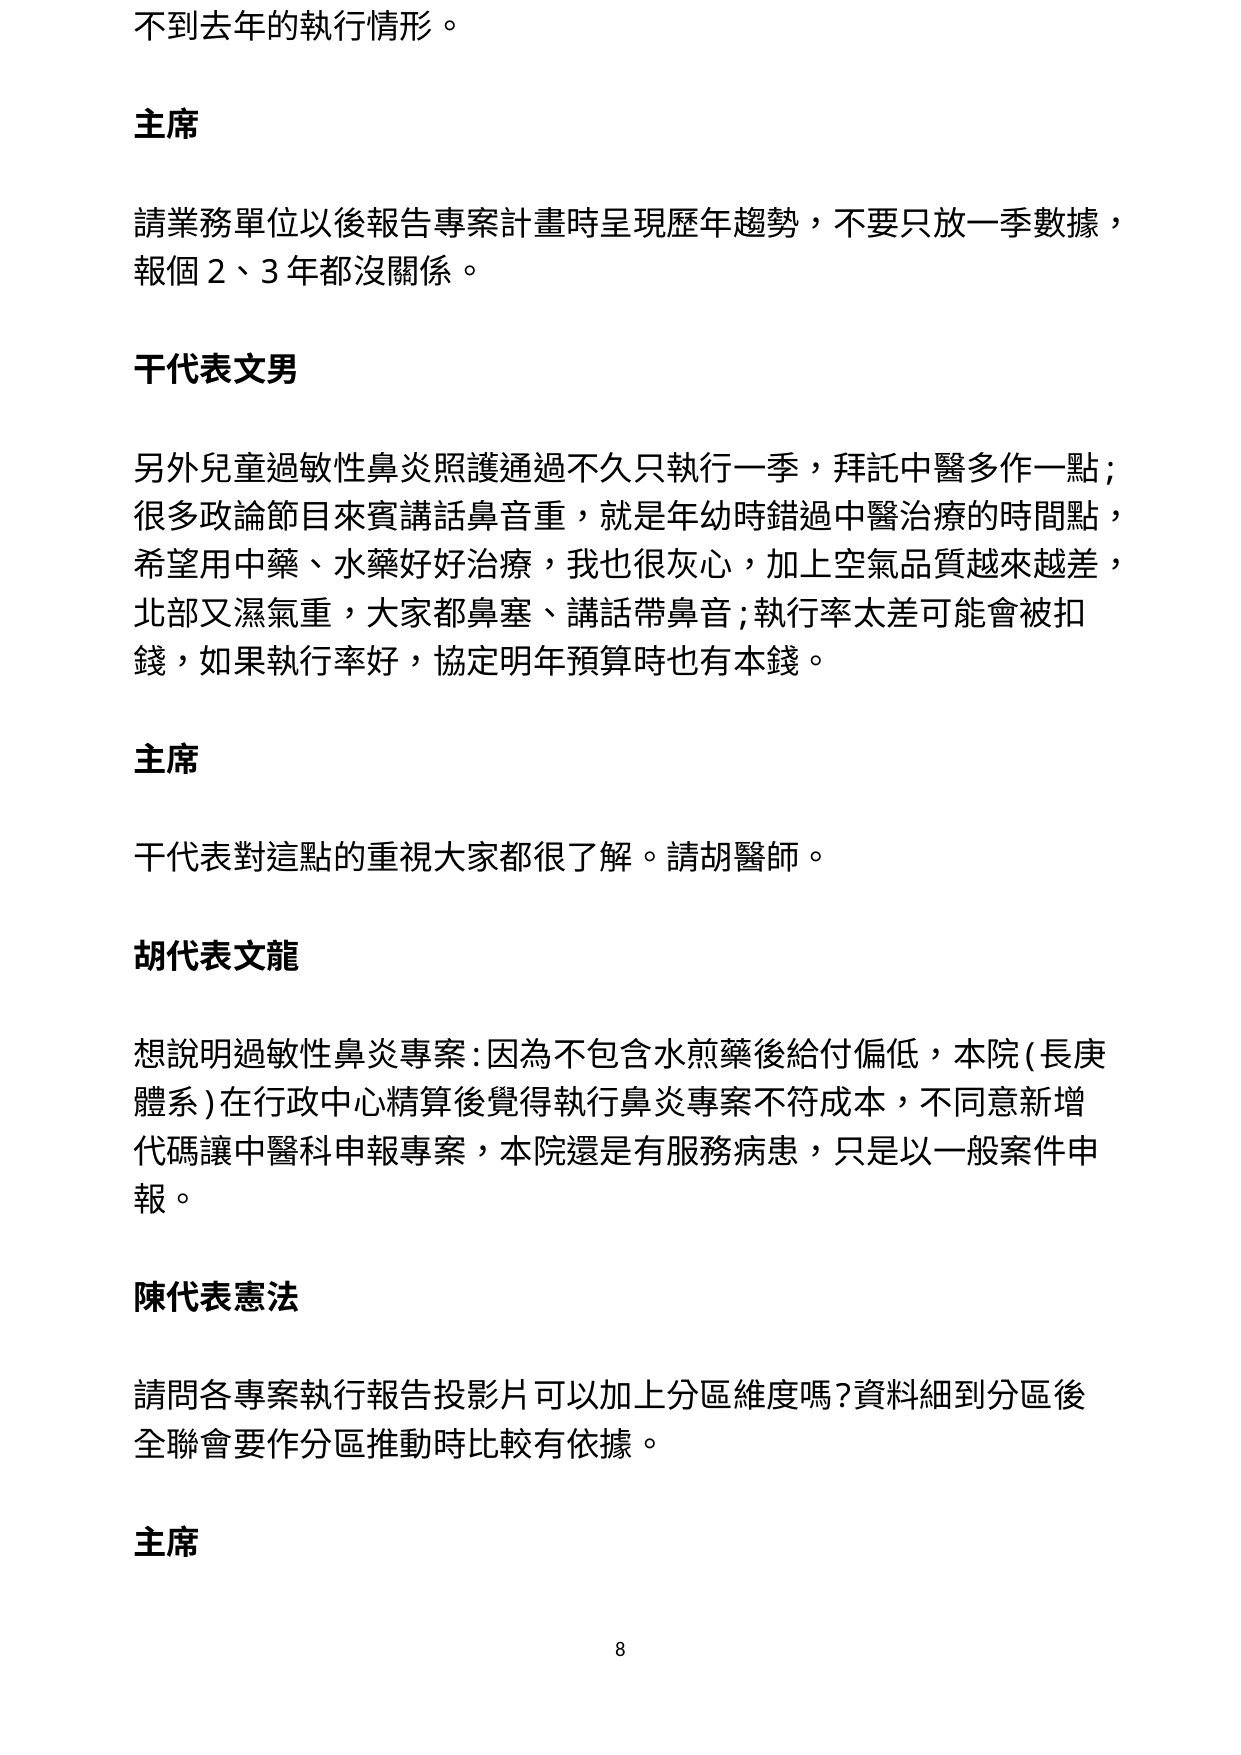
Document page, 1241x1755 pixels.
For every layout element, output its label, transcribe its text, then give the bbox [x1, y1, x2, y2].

text 干代表對這點的重視大家都很了解。請胡醫師。 [133, 831, 1107, 879]
text 胡代表文龍 [133, 929, 1107, 978]
text 主席 [133, 98, 1107, 146]
text 干代表文男 [133, 343, 1107, 391]
text 陳代表憲法 [133, 1271, 1107, 1319]
text 想說明過敏性鼻炎專案:因為不包含水煎藥後給付偏低，本院(長庚體系)在行政中心精算後覺得執行鼻炎專案不符成本，不同意新增代碼讓中醫科申報專案，本院還是有服務病患，只是以一般案件申報。 [133, 1028, 1107, 1221]
text 主席 [133, 1516, 1107, 1564]
text 主席 [133, 733, 1107, 781]
text 請業務單位以後報告專案計畫時呈現歷年趨勢，不要只放一季數據，報個2、3年都沒關係。 [133, 196, 1107, 293]
text 不到去年的執行情形。 [133, 0, 1107, 48]
text 請問各專案執行報告投影片可以加上分區維度嗎?資料細到分區後全聯會要作分區推動時比較有依據。 [133, 1369, 1107, 1466]
text 另外兒童過敏性鼻炎照護通過不久只執行一季，拜託中醫多作一點;很多政論節目來賓講話鼻音重，就是年幼時錯過中醫治療的時間點，希望用中藥、水藥好好治療，我也很灰心，加上空氣品質越來越差，北部又濕氣重，大家都鼻塞、講話帶鼻音;執行率太差可能會被扣錢，如果執行率好，協定明年預算時也有本錢。 [133, 441, 1107, 683]
